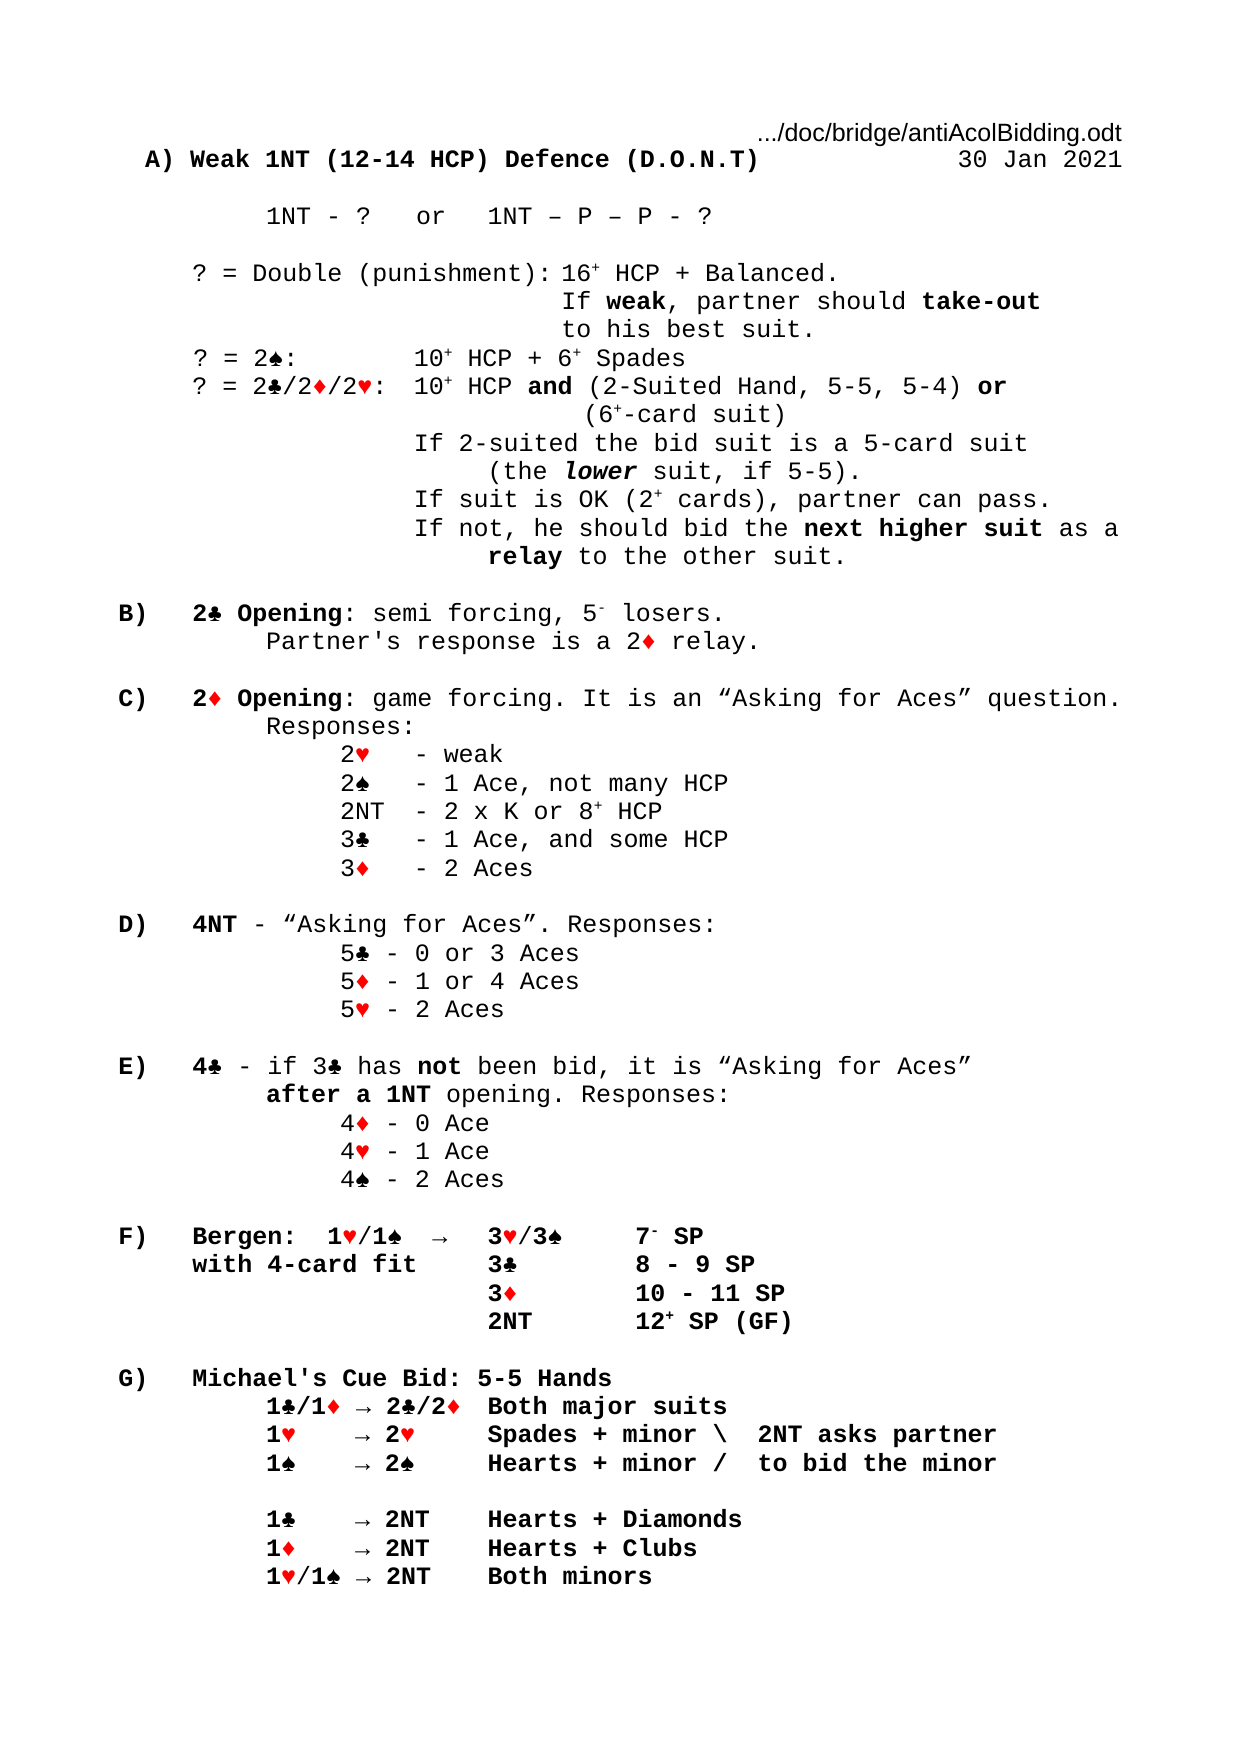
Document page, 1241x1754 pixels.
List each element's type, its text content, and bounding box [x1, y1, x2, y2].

text 1NT - ? or 1NT – P – P - ? [118, 203, 1122, 232]
text 1♣/1♦ → 2♣/2♦ Both major suits [118, 1393, 1122, 1422]
text relay to the other suit. [118, 543, 1122, 572]
text ? = 2♠: 10+ HCP + 6+ Spades [118, 345, 1122, 373]
text 1♦ → 2NT Hearts + Clubs [118, 1535, 1122, 1563]
text 1♥ → 2♥ Spades + minor \ 2NT asks partner [118, 1422, 1122, 1450]
text 1♥/1♠ → 2NT Both minors [118, 1563, 1122, 1592]
text 2NT - 2 x K or 8+ HCP [118, 798, 1122, 827]
text 3♣ - 1 Ace, and some HCP [118, 827, 1122, 855]
text 2♠ - 1 Ace, not many HCP [118, 770, 1122, 798]
text If suit is OK (2+ cards), partner can pass. [118, 487, 1122, 515]
text 2♥ - weak [118, 742, 1122, 770]
text 5♦ - 1 or 4 Aces [118, 968, 1122, 997]
text .../doc/bridge/antiAcolBidding.odt [118, 118, 1122, 147]
text B) 2♣ Opening: semi forcing, 5- losers. [118, 600, 1122, 628]
text Responses: [118, 713, 1122, 742]
text 5♣ - 0 or 3 Aces [118, 940, 1122, 968]
text C) 2♦ Opening: game forcing. It is an “Asking for Aces” question. [118, 685, 1122, 713]
text 3♦ - 2 Aces [118, 855, 1122, 883]
text 4♠ - 2 Aces [118, 1167, 1122, 1195]
text 3♦ 10 - 11 SP [118, 1280, 1122, 1308]
text to his best suit. [118, 317, 1122, 345]
text If 2-suited the bid suit is a 5-card suit (the lower suit, if 5-5). [118, 430, 1122, 487]
text 1♠ → 2♠ Hearts + minor / to bid the minor [118, 1450, 1122, 1478]
text after a 1NT opening. Responses: [118, 1082, 1122, 1110]
text 5♥ - 2 Aces [118, 997, 1122, 1025]
text (6+-card suit) [118, 402, 1122, 430]
text 1♣ → 2NT Hearts + Diamonds [118, 1507, 1122, 1535]
text 4♦ - 0 Ace [118, 1110, 1122, 1138]
text F) Bergen: 1♥/1♠ → 3♥/3♠ 7- SP [118, 1223, 1122, 1252]
text A) Weak 1NT (12-14 HCP) Defence (D.O.N.T) 30 Jan 2021 [118, 147, 1122, 175]
text 2NT 12+ SP (GF) [118, 1308, 1122, 1337]
text G) Michael's Cue Bid: 5-5 Hands [118, 1365, 1122, 1393]
text E) 4♣ - if 3♣ has not been bid, it is “Asking for Aces” [118, 1053, 1122, 1082]
text 4♥ - 1 Ace [118, 1138, 1122, 1167]
text with 4-card fit 3♣ 8 - 9 SP [118, 1252, 1122, 1280]
text Partner's response is a 2♦ relay. [118, 628, 1122, 657]
text D) 4NT - “Asking for Aces”. Responses: [118, 912, 1122, 940]
text If weak, partner should take-out [118, 288, 1122, 317]
text ? = Double (punishment): 16+ HCP + Balanced. [118, 260, 1122, 288]
text ? = 2♣/2♦/2♥: 10+ HCP and (2-Suited Hand, 5-5, 5-4) or [118, 373, 1122, 402]
text If not, he should bid the next higher suit as a [118, 515, 1122, 543]
